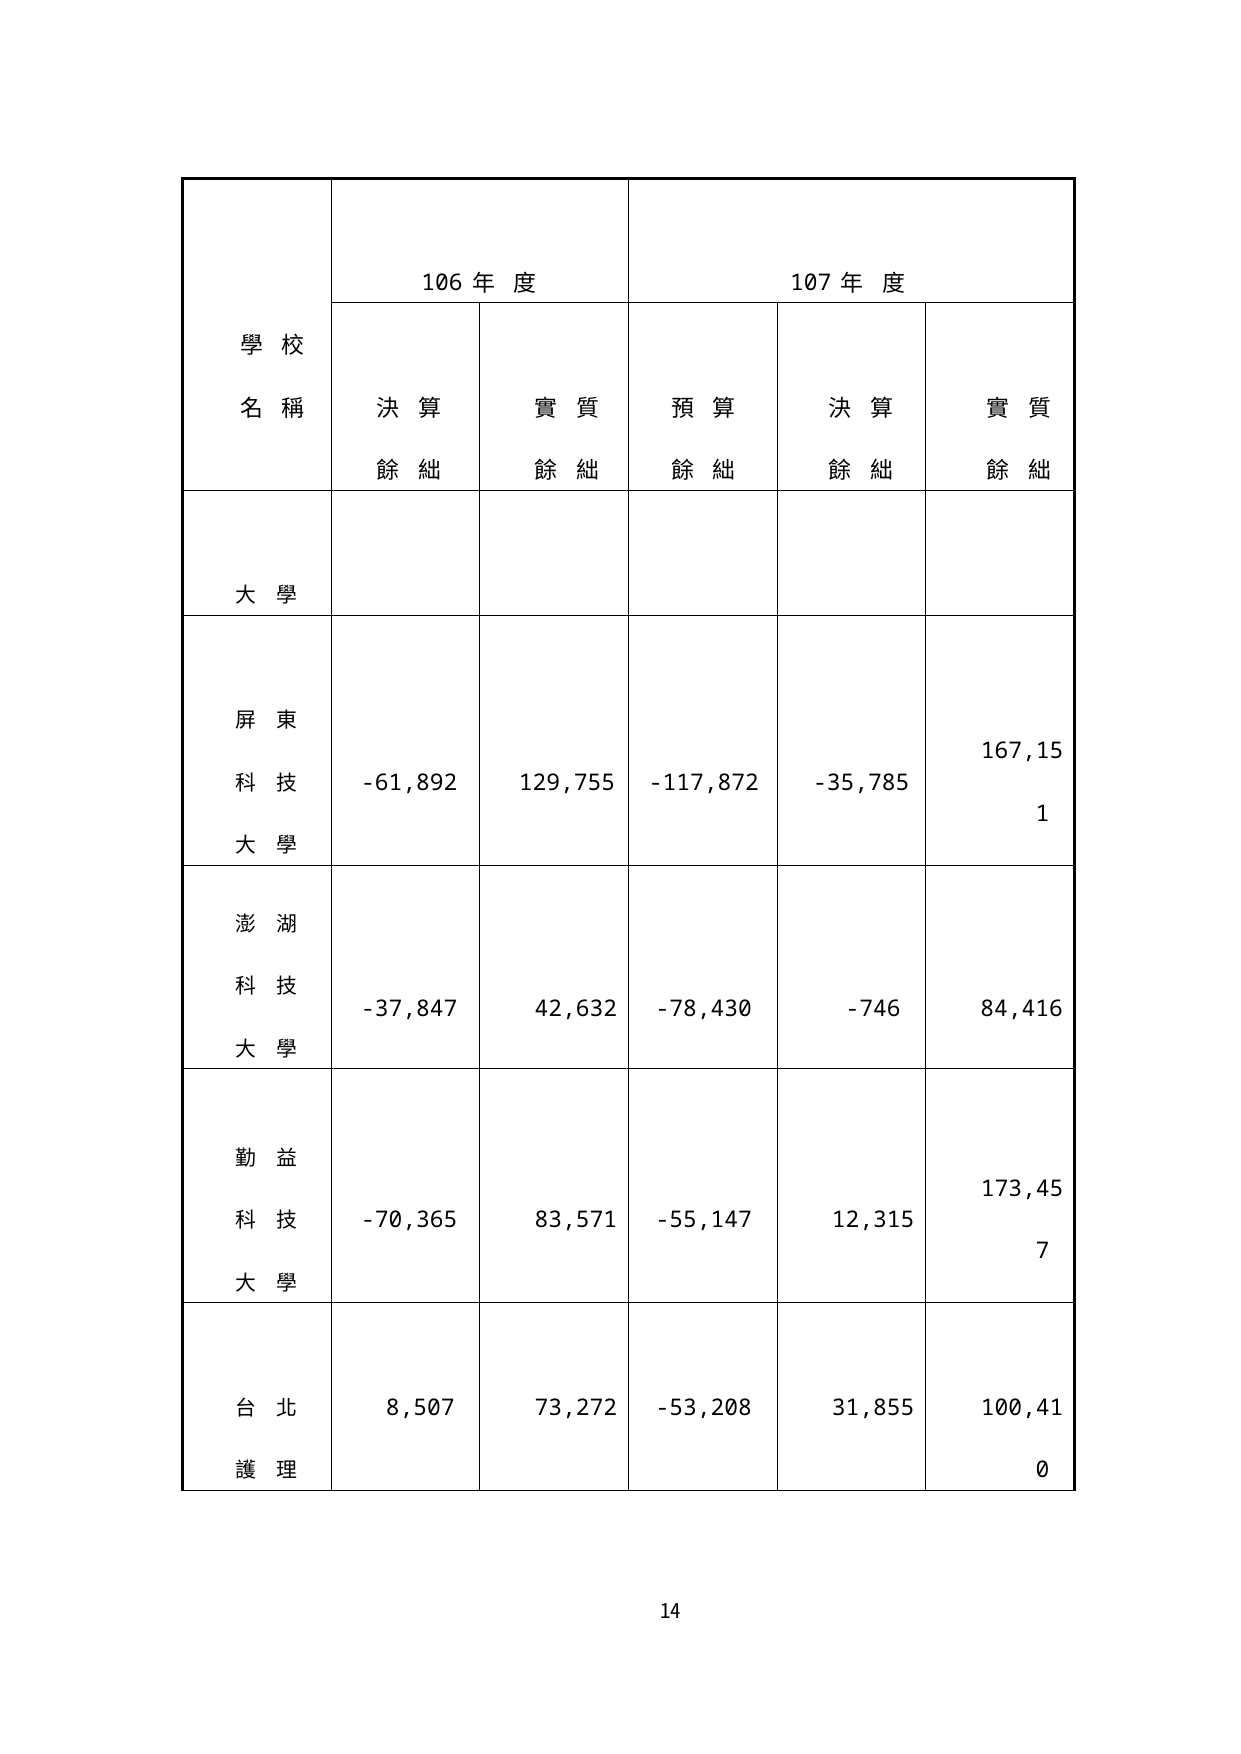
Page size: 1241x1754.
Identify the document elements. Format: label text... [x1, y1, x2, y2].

table_cell 42,632 [480, 866, 628, 1068]
table_header 107年度 [629, 180, 1073, 302]
table_cell -746 [778, 866, 925, 1068]
table_cell 屏東科技大學 [184, 616, 331, 865]
table_cell 勤益科技大學 [184, 1069, 331, 1302]
table_cell 73,272 [480, 1303, 628, 1490]
table_cell -61,892 [332, 616, 479, 865]
table_cell [480, 491, 628, 615]
table_cell 129,755 [480, 616, 628, 865]
table_cell -78,430 [629, 866, 777, 1068]
table_cell 84,416 [926, 866, 1073, 1068]
table_cell 台北護理 [184, 1303, 331, 1490]
table_cell 8,507 [332, 1303, 479, 1490]
table_cell 167,151 [926, 616, 1073, 865]
table_cell 實質餘絀 [926, 303, 1073, 490]
table_cell [926, 491, 1073, 615]
table_cell 實質餘絀 [480, 303, 628, 490]
table_cell 大學 [184, 491, 331, 615]
table_cell -117,872 [629, 616, 777, 865]
table_cell [332, 491, 479, 615]
table_cell 澎湖科技大學 [184, 866, 331, 1068]
table_cell 100,410 [926, 1303, 1073, 1490]
table_cell -55,147 [629, 1069, 777, 1302]
table_cell [778, 491, 925, 615]
table_cell 173,457 [926, 1069, 1073, 1302]
table_cell 12,315 [778, 1069, 925, 1302]
table_cell 83,571 [480, 1069, 628, 1302]
table_header 學校名稱 [184, 180, 331, 490]
table_cell 31,855 [778, 1303, 925, 1490]
table_cell -35,785 [778, 616, 925, 865]
table_cell 決算餘絀 [778, 303, 925, 490]
table_cell -70,365 [332, 1069, 479, 1302]
table_cell 預算餘絀 [629, 303, 777, 490]
table_cell -53,208 [629, 1303, 777, 1490]
table_cell [629, 491, 777, 615]
table_cell 決算餘絀 [332, 303, 479, 490]
table_header 106年度 [332, 180, 628, 302]
table_cell -37,847 [332, 866, 479, 1068]
